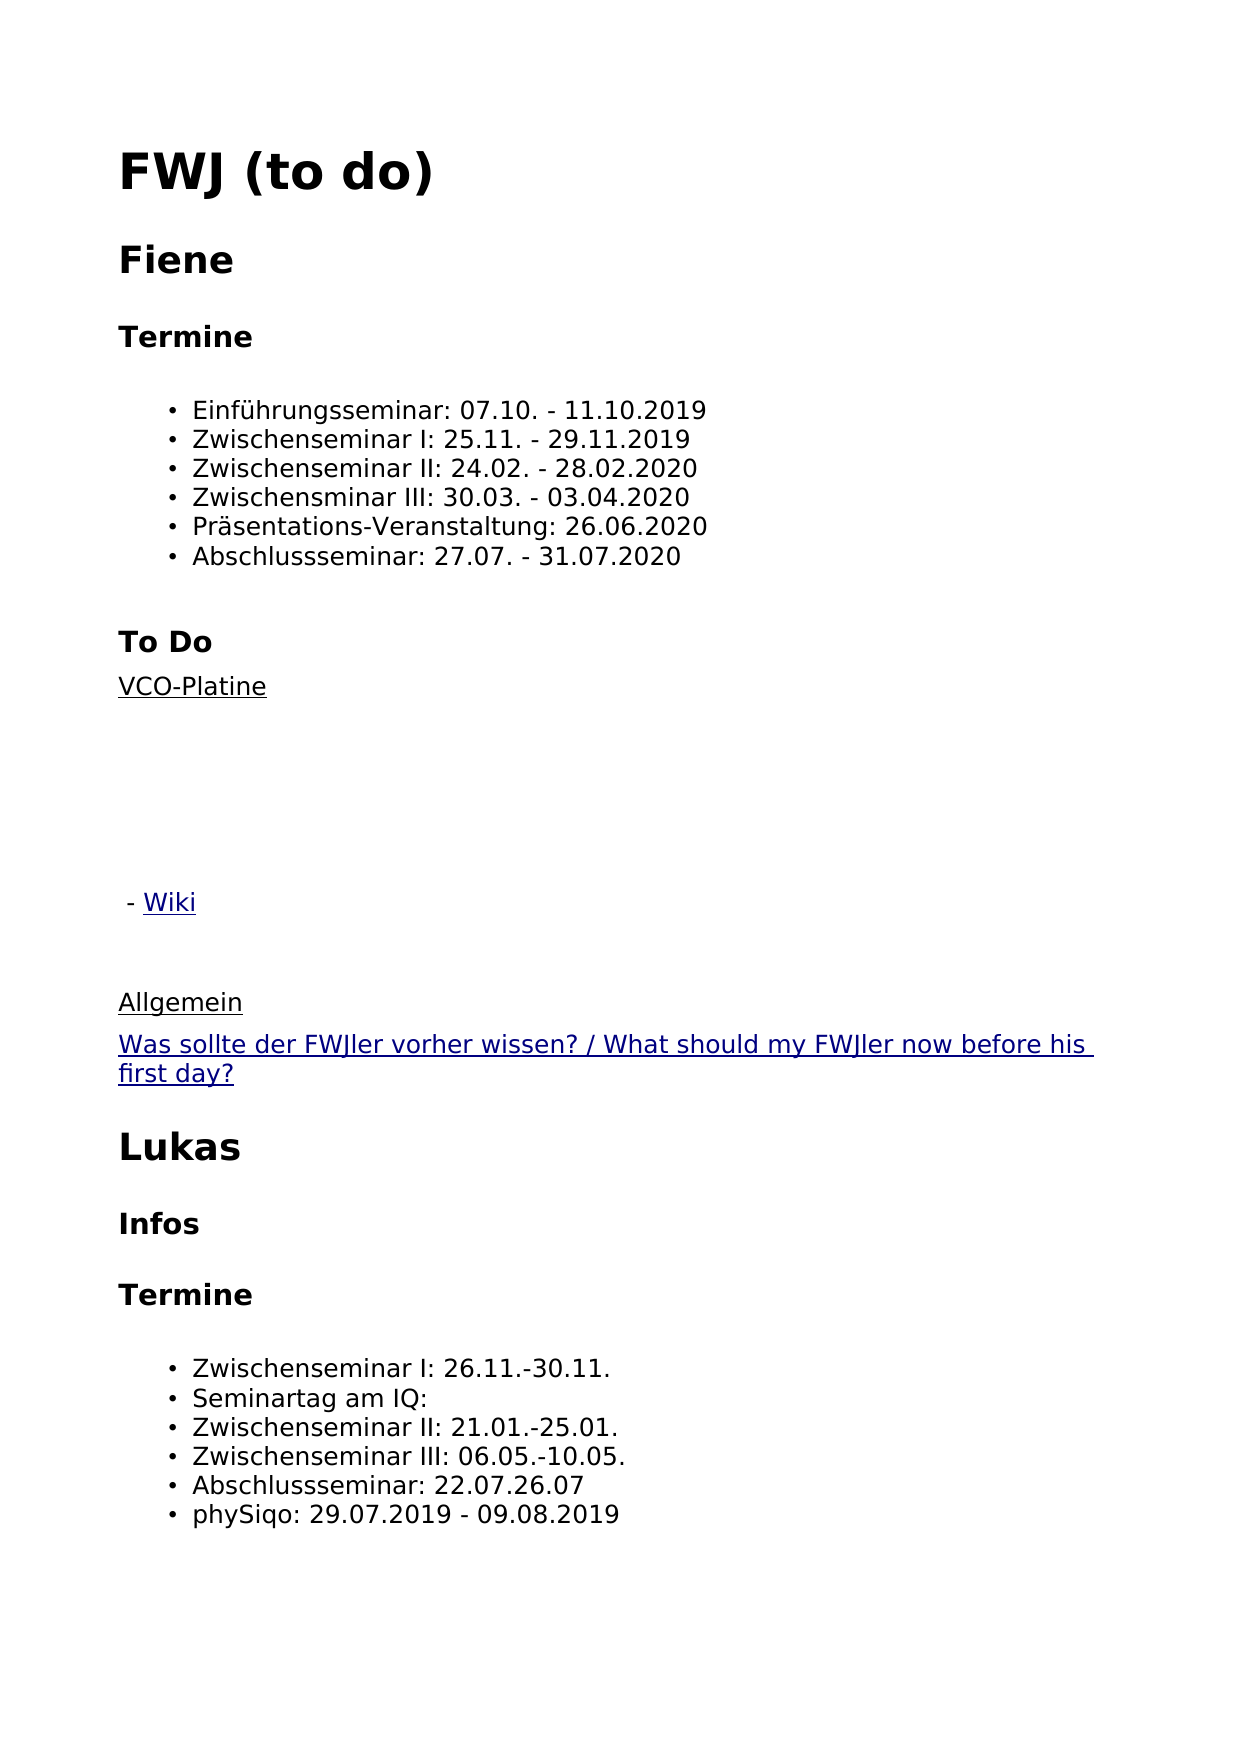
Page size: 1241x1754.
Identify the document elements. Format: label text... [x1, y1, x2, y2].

list Zwischenseminar I: 26.11.-30.11. [177, 1354, 1122, 1384]
text Was sollte der FWJler vorher wissen? / What should my FWJler now before his first day? [118, 1030, 1122, 1088]
list Präsentations-Veranstaltung: 26.06.2020 [177, 513, 1122, 542]
list Abschlussseminar: 22.07.26.07 [177, 1471, 1122, 1500]
list Zwischenseminar II: 24.02. - 28.02.2020 [177, 454, 1122, 483]
list Zwischenseminar III: 06.05.-10.05. [177, 1442, 1122, 1471]
text - Wiki [118, 713, 1122, 976]
list Seminartag am IQ: [177, 1384, 1122, 1413]
list Zwischensminar III: 30.03. - 03.04.2020 [177, 483, 1122, 513]
list phySiqo: 29.07.2019 - 09.08.2019 [177, 1500, 1122, 1529]
text VCO-Platine [118, 672, 1122, 701]
subtitle Lukas [118, 1126, 1122, 1170]
subtitle Termine [118, 320, 1122, 354]
text Allgemein [118, 988, 1122, 1018]
subtitle Fiene [118, 239, 1122, 282]
subtitle FWJ (to do) [118, 143, 1122, 201]
list Zwischenseminar II: 21.01.-25.01. [177, 1413, 1122, 1442]
subtitle Infos [118, 1207, 1122, 1241]
list Einführungsseminar: 07.10. - 11.10.2019 [177, 396, 1122, 425]
list Abschlussseminar: 27.07. - 31.07.2020 [177, 542, 1122, 571]
subtitle Termine [118, 1279, 1122, 1313]
list Zwischenseminar I: 25.11. - 29.11.2019 [177, 425, 1122, 454]
subtitle To Do [118, 625, 1122, 659]
